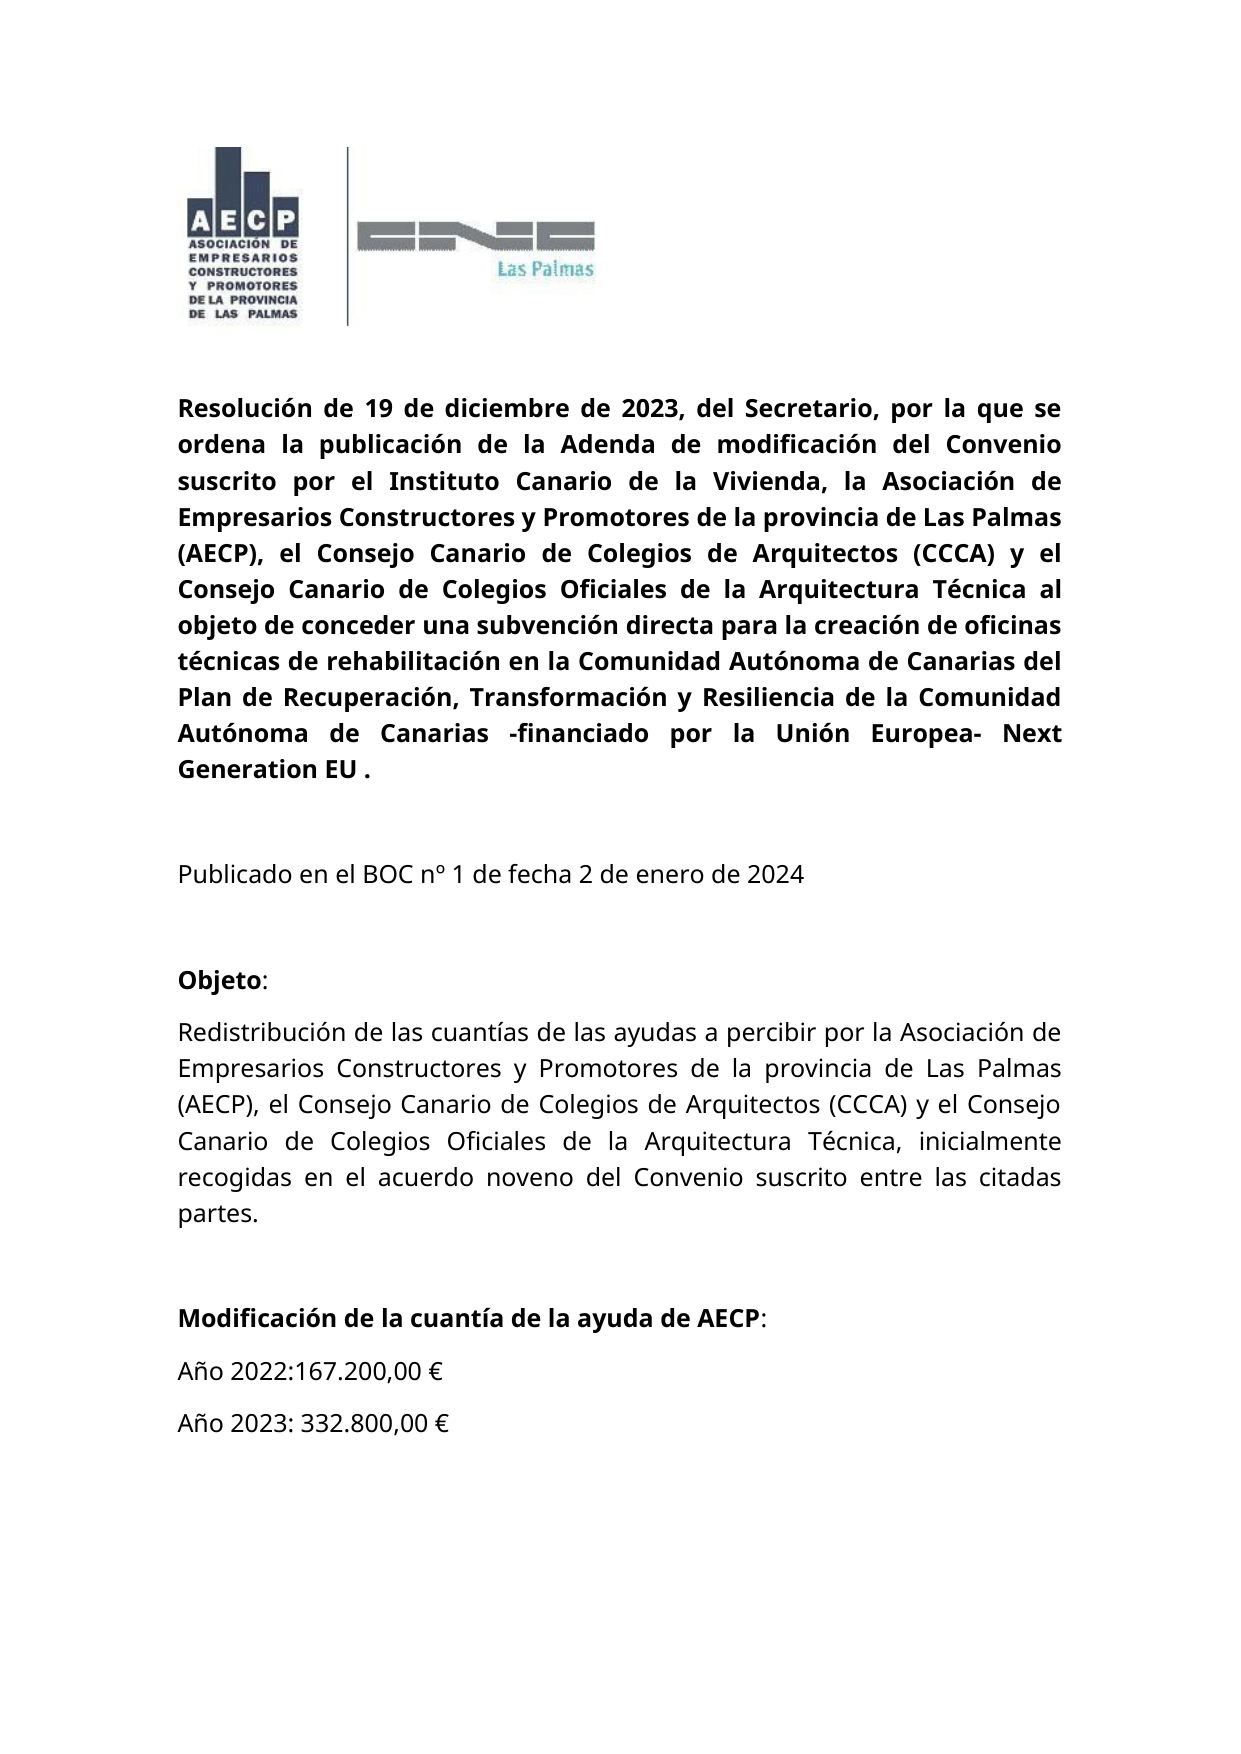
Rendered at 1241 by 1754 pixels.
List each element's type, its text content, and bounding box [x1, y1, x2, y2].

text Año 2022:167.200,00 € [177, 1353, 1063, 1387]
text Resolución de 19 de diciembre de 2023, del Secretario, por la que se ordena la publicación de la Adenda de modificación del Convenio suscrito por el Instituto Canario de la Vivienda, la Asociación de Empresarios Constructores y Promotores de la provincia de Las Palmas (AECP), el Consejo Canario de Colegios de Arquitectos (CCCA) y el Consejo Canario de Colegios Oficiales de la Arquitectura Técnica al objeto de conceder una subvención directa para la creación de oficinas técnicas de rehabilitación en la Comunidad Autónoma de Canarias del Plan de Recuperación, Transformación y Resiliencia de la Comunidad Autónoma de Canarias -financiado por la Unión Europea- Next Generation EU . [177, 391, 1063, 786]
text Modificación de la cuantía de la ayuda de AECP: [177, 1301, 1063, 1335]
text Publicado en el BOC nº 1 de fecha 2 de enero de 2024 [177, 857, 1063, 891]
text Año 2023: 332.800,00 € [177, 1406, 1063, 1440]
text Redistribución de las cuantías de las ayudas a percibir por la Asociación de Empresarios Constructores y Promotores de la provincia de Las Palmas (AECP), el Consejo Canario de Colegios de Arquitectos (CCCA) y el Consejo Canario de Colegios Oficiales de la Arquitectura Técnica, inicialmente recogidas en el acuerdo noveno del Convenio suscrito entre las citadas partes. [177, 1015, 1063, 1229]
text Objeto: [177, 962, 1063, 996]
